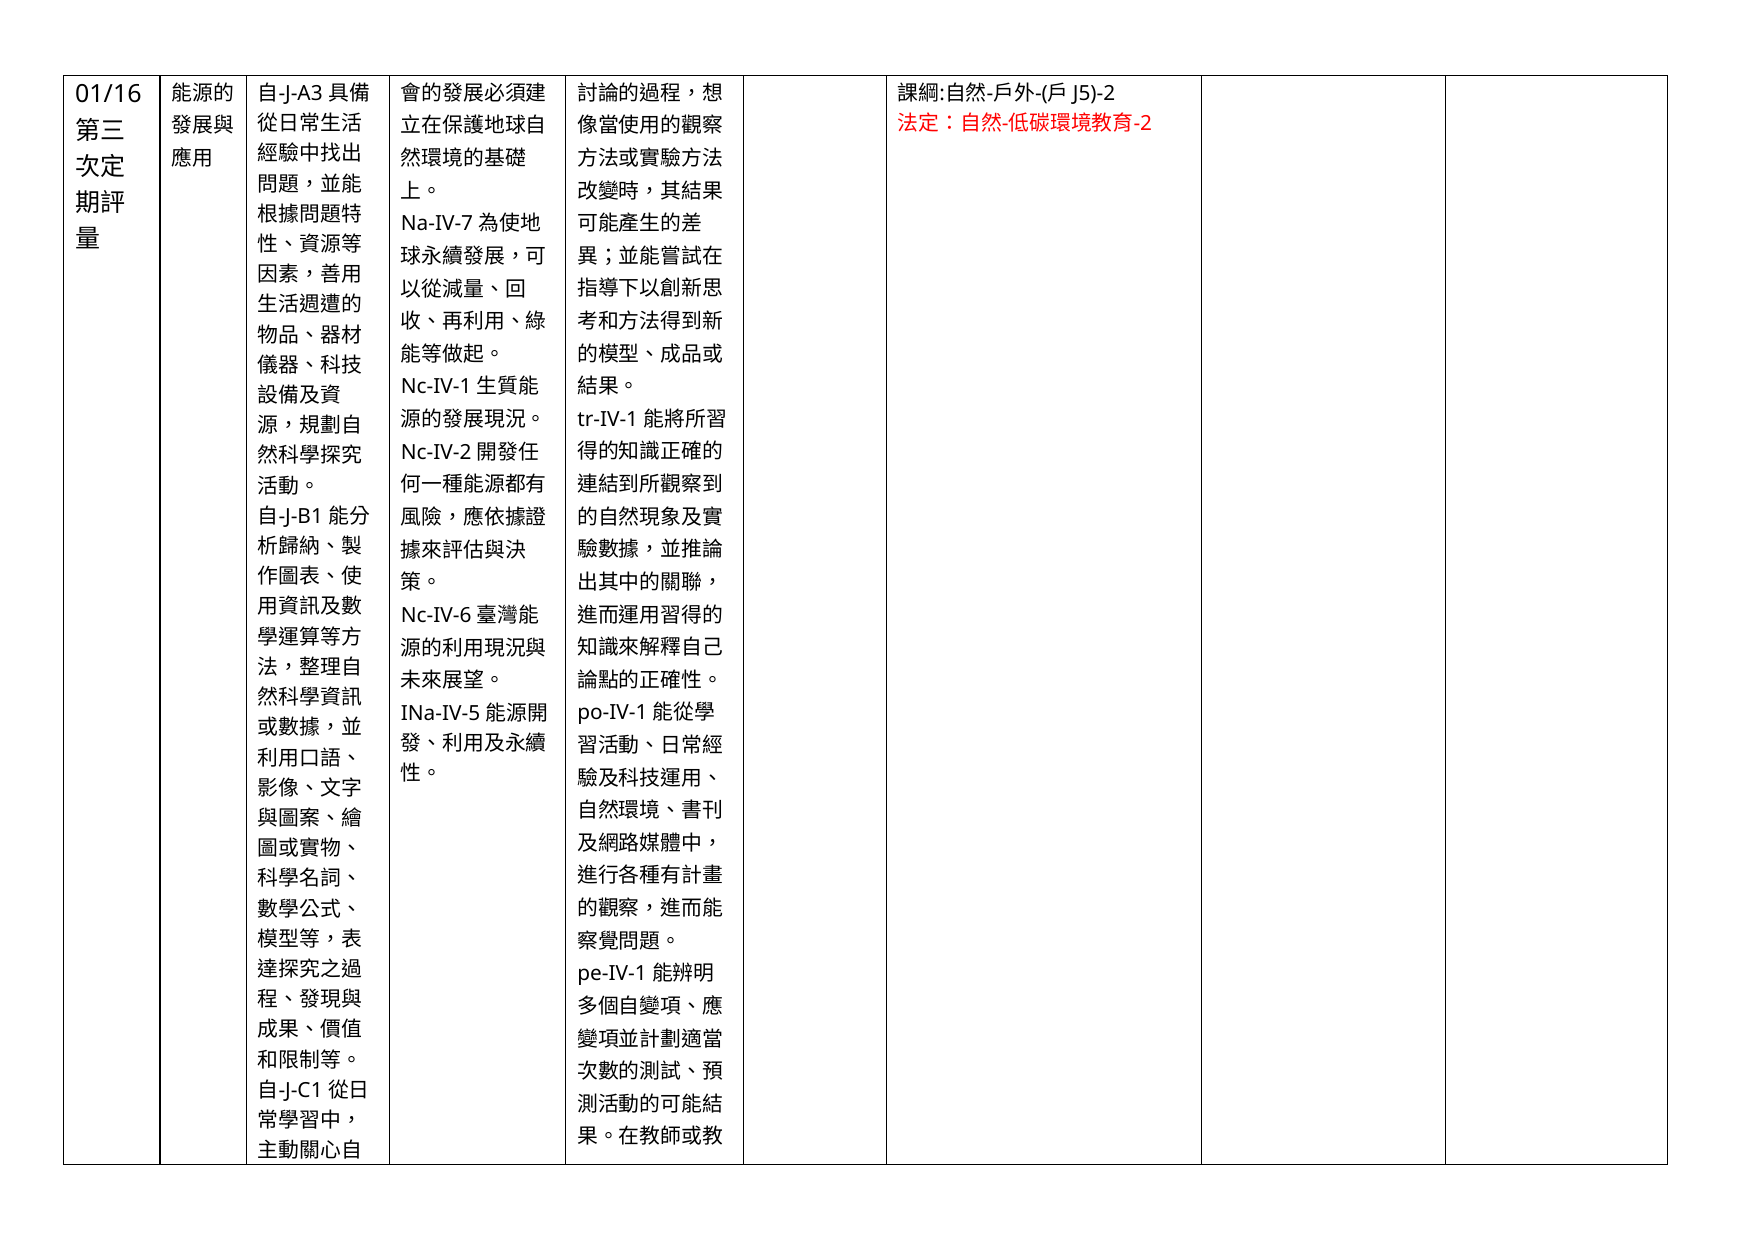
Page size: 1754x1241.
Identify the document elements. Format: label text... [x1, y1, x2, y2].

table_cell [1202, 76, 1445, 1164]
table_cell 01/16 第三次定期評量 [64, 76, 159, 1164]
table_cell 能源的發展與應用 [161, 76, 246, 1164]
table_cell [744, 76, 886, 1164]
table_cell 自-J-A3 具備從日常生活經驗中找出問題，並能根據問題特性、資源等因素，善用生活週遭的物品、器材儀器、科技設備及資源，規劃自然科學探究活動。 自-J-B1 能分析歸納、製作圖表、使用資訊及數學運算等方法，整理自然科學資訊或數據，並利用口語、影像、文字與圖案、繪圖或實物、科學名詞、數學公式、模型等，表達探究之過程、發現與成果、價值和限制等。 自-J-C1 從日常學習中，主動關心自 [247, 76, 389, 1164]
table_cell [1446, 76, 1667, 1164]
table_cell 會的發展必須建立在保護地球自然環境的基礎上。 Na-IV-7 為使地球永續發展，可以從減量、回收、再利用、綠能等做起。 Nc-IV-1 生質能源的發展現況。 Nc-IV-2 開發任何一種能源都有風險，應依據證據來評估與決策。 Nc-IV-6 臺灣能源的利用現況與未來展望。 INa-IV-5 能源開發、利用及永續性。 [390, 76, 565, 1164]
table_cell 課綱:自然-戶外-(戶J5)-2 法定：自然-低碳環境教育-2 [887, 76, 1201, 1164]
table_cell 討論的過程，想像當使用的觀察方法或實驗方法改變時，其結果可能產生的差異；並能嘗試在指導下以創新思考和方法得到新的模型、成品或結果。 tr-IV-1 能將所習得的知識正確的連結到所觀察到的自然現象及實驗數據，並推論出其中的關聯，進而運用習得的知識來解釋自己論點的正確性。 po-IV-1 能從學習活動、日常經驗及科技運用、自然環境、書刊及網路媒體中，進行各種有計畫的觀察，進而能察覺問題。 pe-IV-1 能辨明多個自變項、應變項並計劃適當次數的測試、預測活動的可能結果。在教師或教 [566, 76, 743, 1164]
